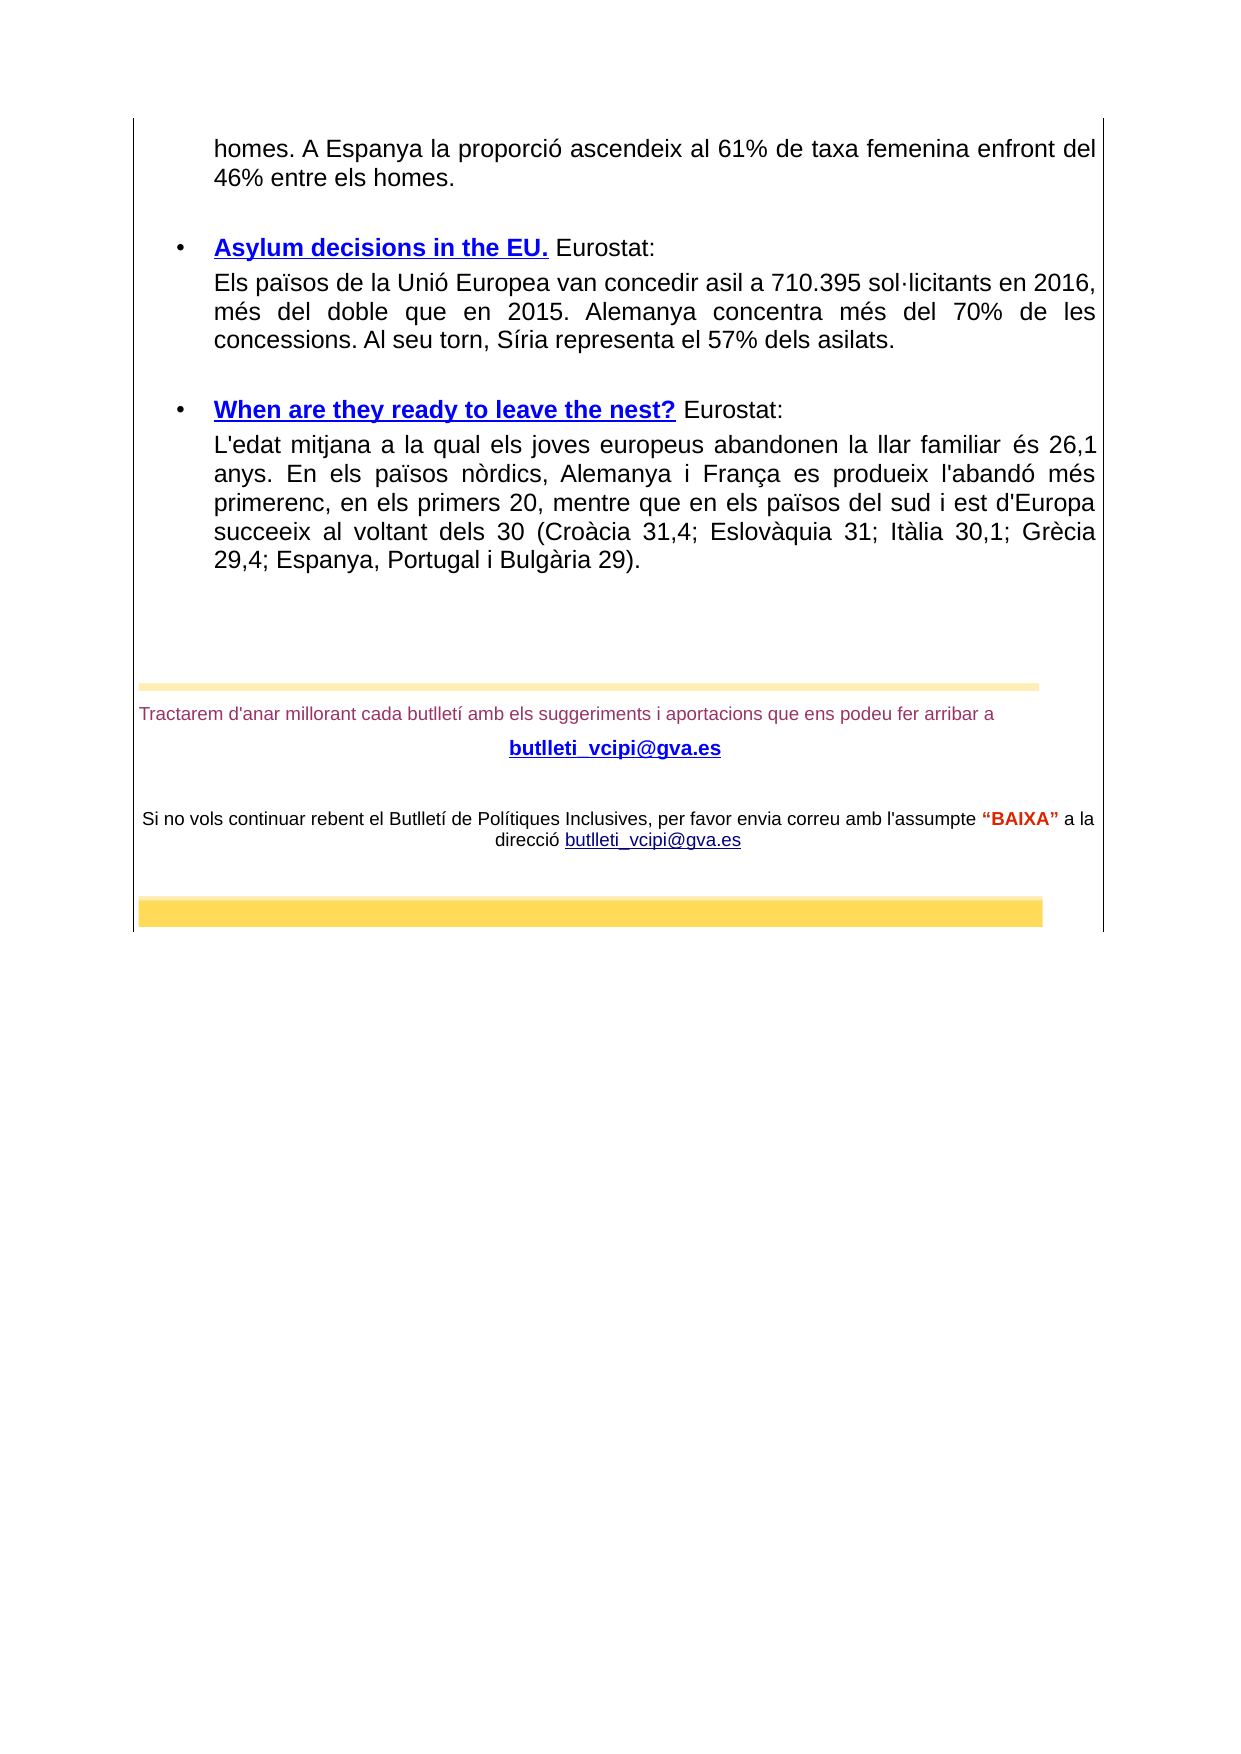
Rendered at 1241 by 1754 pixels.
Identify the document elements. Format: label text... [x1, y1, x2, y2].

picture [138, 672, 1040, 691]
table_cell [134, 890, 1103, 932]
picture [138, 896, 1043, 927]
table_cell Tractarem d'anar millorant cada butlletí amb els suggeriments i aportacions que ens podeu fer arribar a butlleti_vcipi@gva.es Si no vols continuar rebent el Butlletí de Polítiques Inclusives, per favor envia correu amb l'assumpte “BAIXA” a la direcció butlleti_vcipi@gva.es [134, 697, 1103, 890]
table_cell homes. A Espanya la proporció ascendeix al 61% de taxa femenina enfront del 46% entre els homes. Asylum decisions in the EU. Eurostat: Els països de la Unió Europea van concedir asil a 710.395 sol·licitants en 2016, més del doble que en 2015. Alemanya concentra més del 70% de les concessions. Al seu torn, Síria representa el 57% dels asilats. When are they ready to leave the nest? Eurostat: L'edat mitjana a la qual els joves europeus abandonen la llar familiar és 26,1 anys. En els països nòrdics, Alemanya i França es produeix l'abandó més primerenc, en els primers 20, mentre que en els països del sud i est d'Europa succeeix al voltant dels 30 (Croàcia 31,4; Eslovàquia 31; Itàlia 30,1; Grècia 29,4; Espanya, Portugal i Bulgària 29). [134, 118, 1103, 667]
table_cell [134, 667, 1103, 697]
